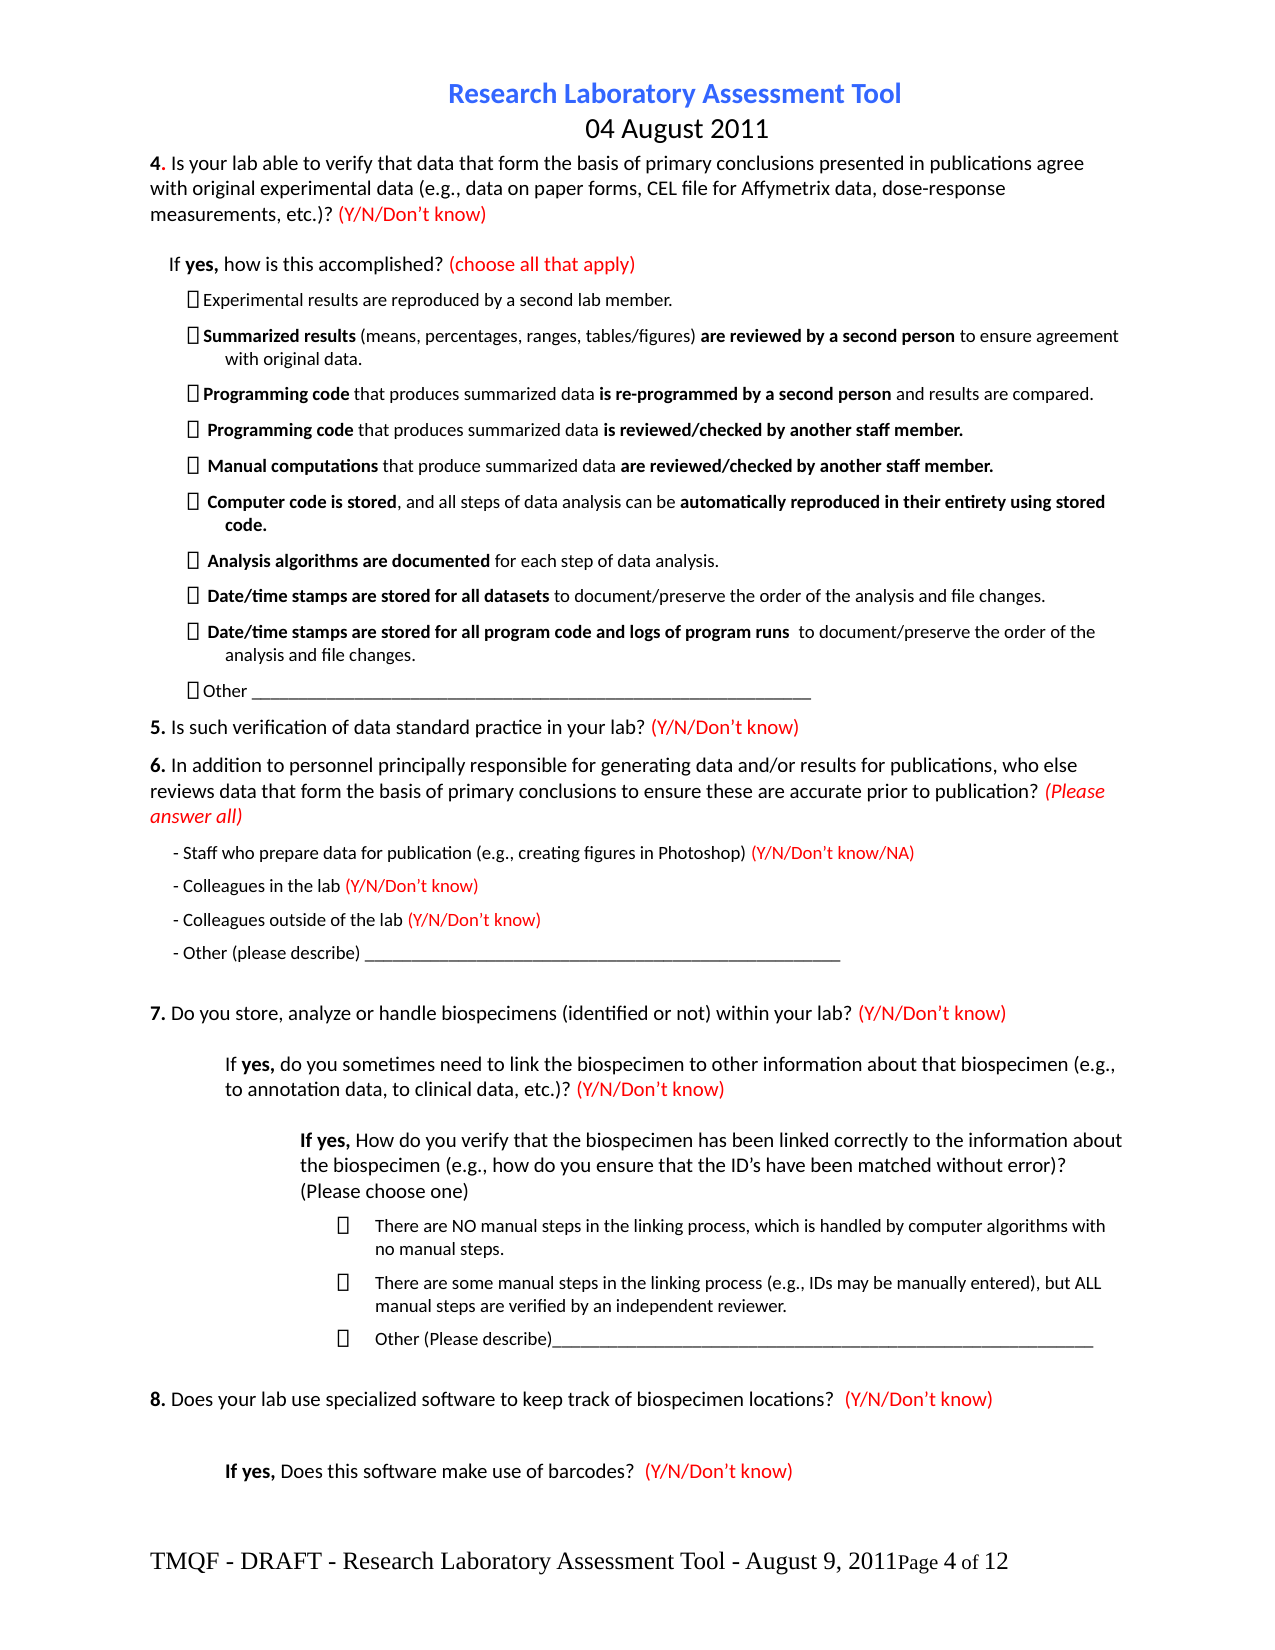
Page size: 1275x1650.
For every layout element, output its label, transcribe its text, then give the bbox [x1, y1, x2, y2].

text ⎕ Manual computations that produce summarized data are reviewed/checked by another staff member. [150, 454, 1125, 477]
text ⎕ Computer code is stored, and all steps of data analysis can be automatically reproduced in their entirety using stored code. [187, 489, 1125, 536]
list ⎕ Other (Please describe)__________________________________________________________ [337, 1327, 1125, 1350]
list ⎕ There are NO manual steps in the linking process, which is handled by computer algorithms with no manual steps. [337, 1214, 1125, 1260]
text ⎕ Programming code that produces summarized data is reviewed/checked by another staff member. [150, 418, 1125, 441]
list 5. Is such verification of data standard practice in your lab? (Y/N/Don’t know) [150, 714, 1125, 740]
text If yes, how is this accomplished? (choose all that apply) [169, 252, 1125, 277]
text 8. Does your lab use specialized software to keep track of biospecimen locations? (Y/N/Don’t know) [150, 1386, 1125, 1412]
text 6. In addition to personnel principally responsible for generating data and/or results for publications, who else reviews data that form the basis of primary conclusions to ensure these are accurate prior to publication? (Please answer all) [150, 752, 1125, 829]
text 4. Is your lab able to verify that data that form the basis of primary conclusions presented in publications agree with original experimental data (e.g., data on paper forms, CEL file for Affymetrix data, dose-response measurements, etc.)? (Y/N/Don’t know) [150, 150, 1125, 226]
text - Colleagues outside of the lab (Y/N/Don’t know) [169, 908, 1125, 931]
text ⎕ Date/time stamps are stored for all program code and logs of program runs to document/preserve the order of the analysis and file changes. [187, 620, 1125, 666]
text ⎕ Summarized results (means, percentages, ranges, tables/figures) are reviewed by a second person to ensure agreement with original data. [187, 323, 1125, 369]
text ⎕ Other ____________________________________________________________ [187, 679, 1125, 702]
list ⎕ There are some manual steps in the linking process (e.g., IDs may be manually entered), but ALL manual steps are verified by an independent reviewer. [337, 1270, 1125, 1317]
text - Colleagues in the lab (Y/N/Don’t know) [169, 874, 1125, 897]
list If yes, do you sometimes need to link the biospecimen to other information about that biospecimen (e.g., to annotation data, to clinical data, etc.)? (Y/N/Don’t know) [225, 1051, 1125, 1102]
list If yes, How do you verify that the biospecimen has been linked correctly to the information about the biospecimen (e.g., how do you ensure that the ID’s have been matched without error)? (Please choose one) [300, 1127, 1125, 1203]
text 7. Do you store, analyze or handle biospecimens (identified or not) within your lab? (Y/N/Don’t know) [150, 1000, 1125, 1025]
list ⎕ Experimental results are reproduced by a second lab member. [187, 287, 1125, 311]
text - Other (please describe) ___________________________________________________ [169, 941, 1125, 964]
text ⎕ Programming code that produces summarized data is re-programmed by a second person and results are compared. [150, 382, 1125, 405]
text ⎕ Analysis algorithms are documented for each step of data analysis. [187, 548, 1125, 572]
text ⎕ Date/time stamps are stored for all datasets to document/preserve the order of the analysis and file changes. [150, 584, 1125, 607]
text - Staff who prepare data for publication (e.g., creating figures in Photoshop) (Y/N/Don’t know/NA) [169, 841, 1125, 864]
list If yes, Does this software make use of barcodes? (Y/N/Don’t know) [225, 1458, 1125, 1483]
